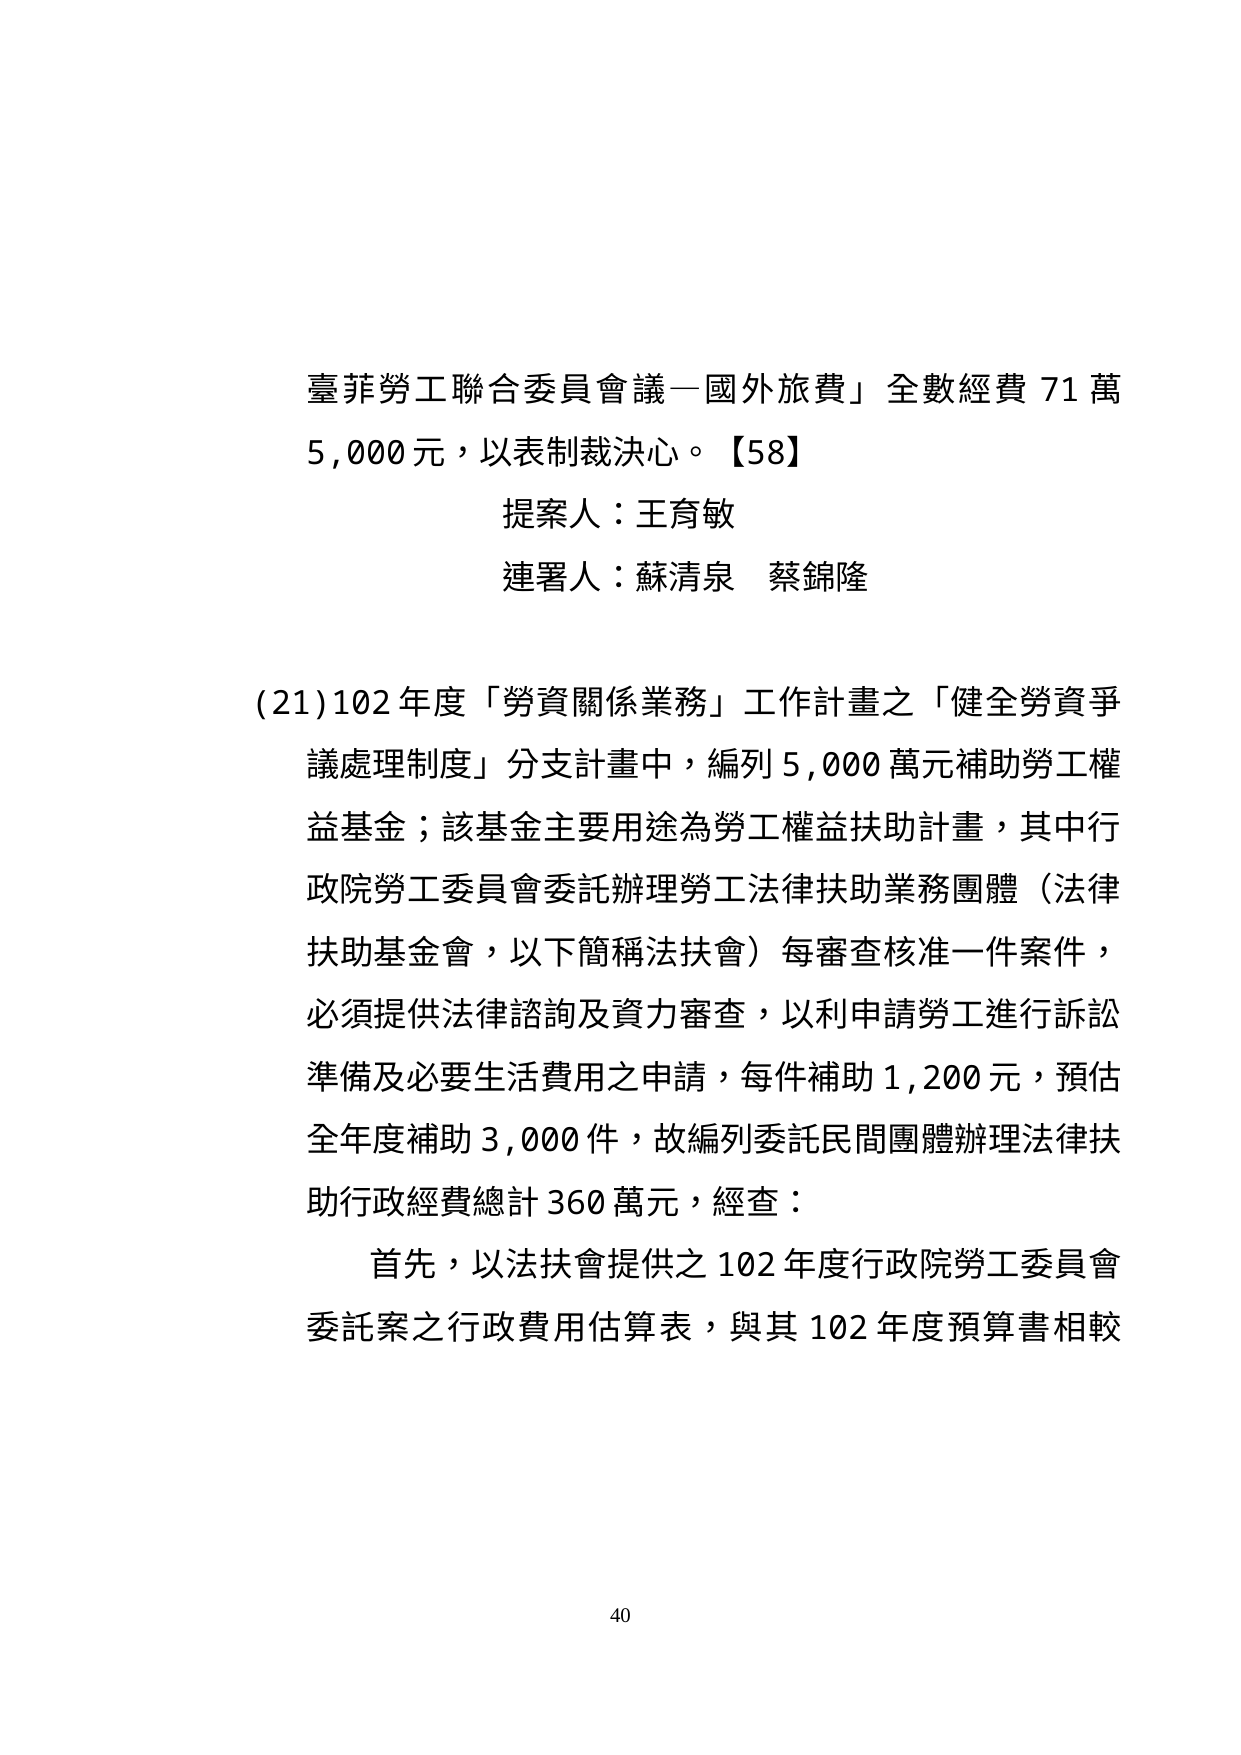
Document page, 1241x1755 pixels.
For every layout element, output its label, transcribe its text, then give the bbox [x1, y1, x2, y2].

text 提案人：王育敏 [502, 471, 1122, 533]
text (21)102年度「勞資關係業務」工作計畫之「健全勞資爭議處理制度」分支計畫中，編列5,000萬元補助勞工權益基金；該基金主要用途為勞工權益扶助計畫，其中行政院勞工委員會委託辦理勞工法律扶助業務團體（法律扶助基金會，以下簡稱法扶會）每審查核准一件案件，必須提供法律諮詢及資力審查，以利申請勞工進行訴訟準備及必要生活費用之申請，每件補助1,200元，預估全年度補助3,000件，故編列委託民間團體辦理法律扶助行政經費總計360萬元，經查： [251, 658, 1122, 1221]
text 首先，以法扶會提供之102年度行政院勞工委員會委託案之行政費用估算表，與其102年度預算書相較 [306, 1221, 1122, 1346]
text 連署人：蘇清泉 蔡錦隆 [502, 533, 1122, 596]
text (20)行政院勞工委員會102年度就業安定基金附屬單位預算於「外籍勞工管理計畫」中「外國人聘僱管理業務」之「辦理與外勞輸出國業務聯繫等相關事項」編列216萬2,000元。有鑑於菲律賓船艦掃射我國漁船，造成船毀人亡，竟拒不道歉，對於菲律賓的蠻橫行為應予以制裁，以維護我國主權，並還被害者及其家屬公道。依據職業訓練局統計，國內目前菲律賓勞工約8.7萬人，每年支付金額約新台幣200億元，若凍結菲律賓外勞輸入，可對菲國經濟造成壓力，達到制裁效果。爰刪除「出席臺菲勞工聯合委員會議—國外旅費」全數經費71萬5,000元，以表制裁決心。【58】 [251, 346, 1122, 471]
